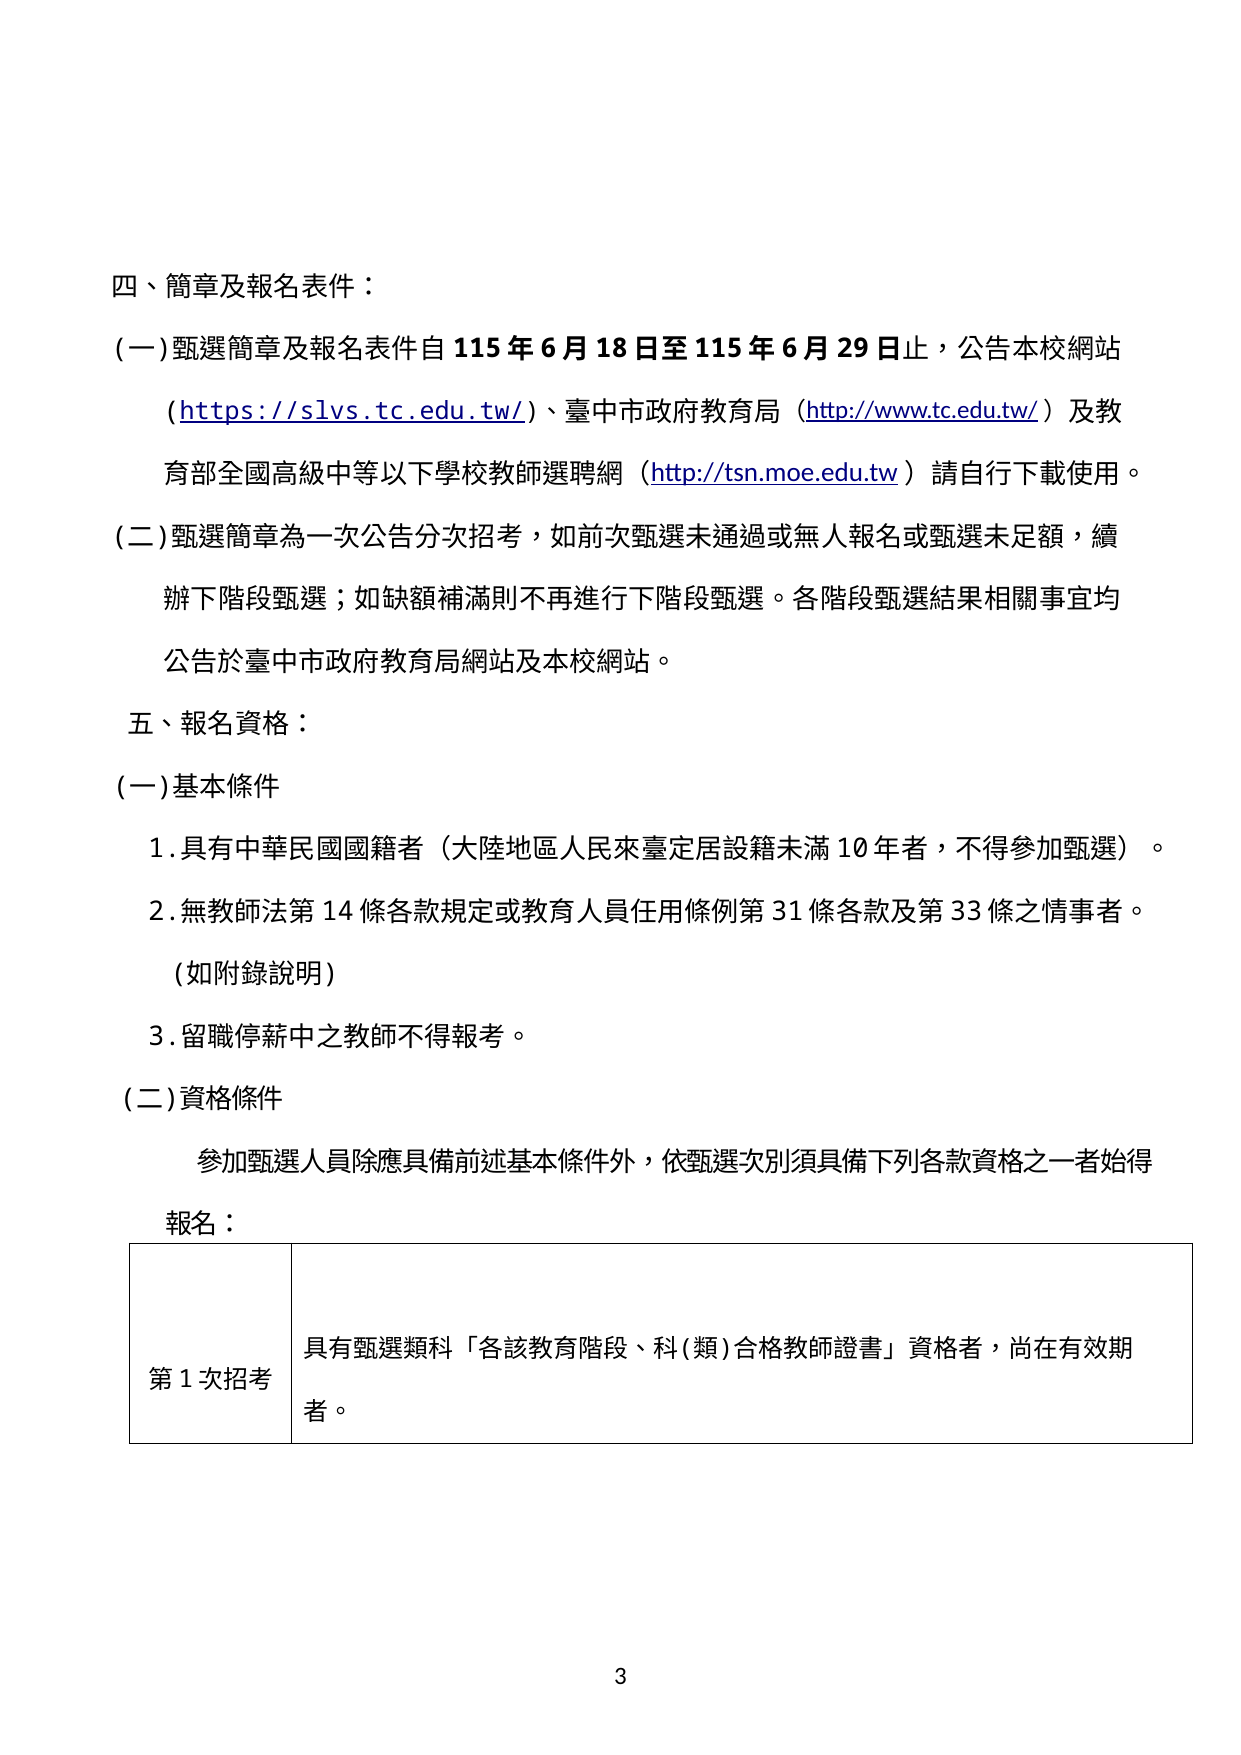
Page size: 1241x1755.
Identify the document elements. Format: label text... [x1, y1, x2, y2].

text (一)甄選簡章及報名表件自115年6月18日至115年6月29日止，公告本校網站(https://slvs.tc.edu.tw/)、臺中市政府教育局（http://www.tc.edu.tw/ ）及教育部全國高級中等以下學校教師選聘網（http://tsn.moe.edu.tw ）請自行下載使用。 [111, 305, 1122, 493]
text 四、簡章及報名表件： [111, 243, 1122, 305]
text (二)甄選簡章為一次公告分次招考，如前次甄選未通過或無人報名或甄選未足額，續辦下階段甄選；如缺額補滿則不再進行下階段甄選。各階段甄選結果相關事宜均公告於臺中市政府教育局網站及本校網站。 [111, 493, 1122, 680]
text (二)資格條件 [119, 1055, 1168, 1118]
text 五、報名資格： [96, 680, 1122, 743]
text 2.無教師法第14條各款規定或教育人員任用條例第31條各款及第33條之情事者。(如附錄說明) [115, 868, 1168, 993]
text 1.具有中華民國國籍者（大陸地區人民來臺定居設籍未滿10年者，不得參加甄選）。 [115, 805, 1168, 868]
text 3.留職停薪中之教師不得報考。 [115, 993, 1168, 1055]
text (一)基本條件 [96, 743, 1122, 805]
table_header 第1次招考 [130, 1244, 291, 1443]
text 參加甄選人員除應具備前述基本條件外，依甄選次別須具備下列各款資格之一者始得報名： [119, 1118, 1168, 1243]
table_header 具有甄選類科「各該教育階段、科(類)合格教師證書」資格者，尚在有效期者。 [292, 1244, 1192, 1443]
